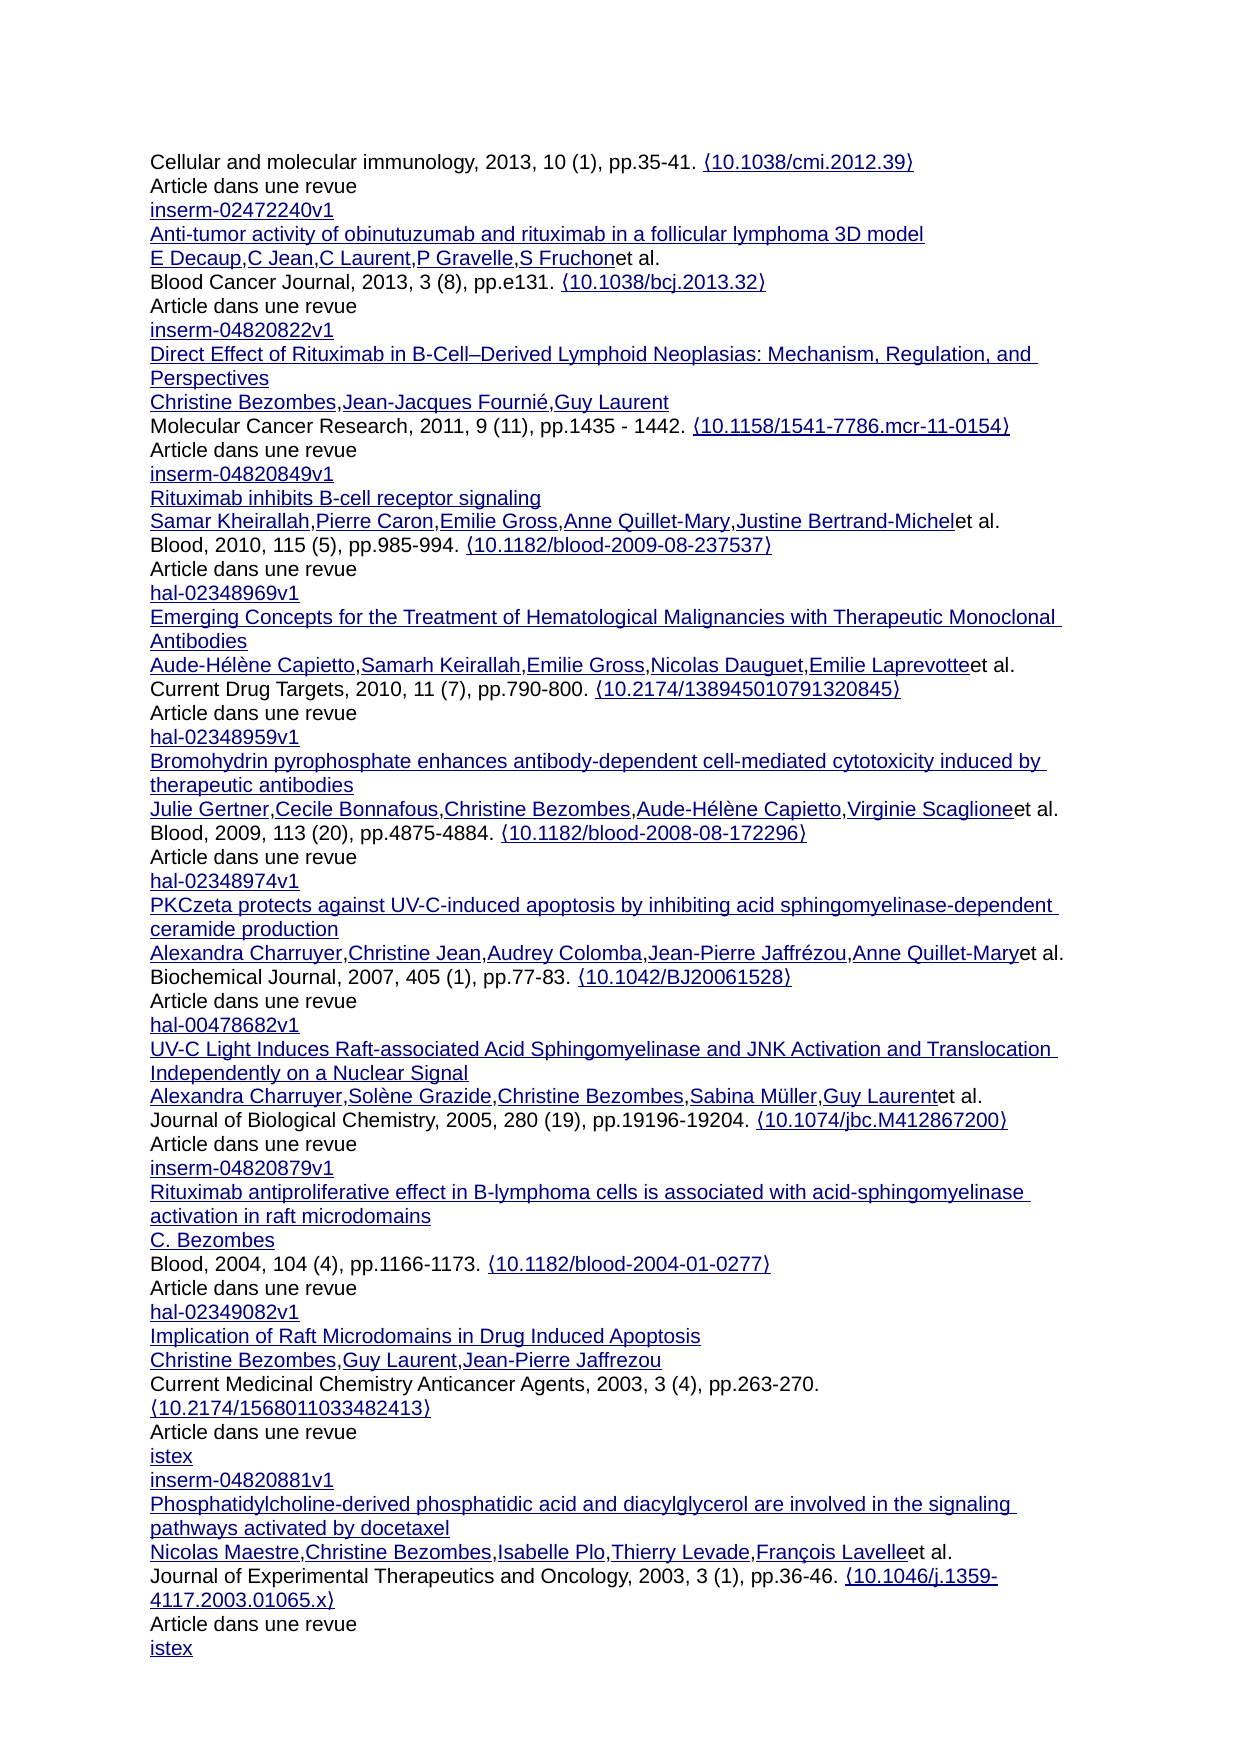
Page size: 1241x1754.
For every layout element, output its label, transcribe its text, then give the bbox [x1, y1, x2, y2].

table_cell Cellular and molecular immunology, 2013, 10 (1), pp.35-41. ⟨10.1038/cmi.2012.39⟩ Article dans une revue inserm-02472240v1 [150, 150, 1090, 222]
table_cell Emerging Concepts for the Treatment of Hematological Malignancies with Therapeutic Monoclonal Antibodies Aude-Hélène Capietto,Samarh Keirallah,Emilie Gross,Nicolas Dauguet,Emilie Laprevotteet al. Current Drug Targets, 2010, 11 (7), pp.790-800. ⟨10.2174/138945010791320845⟩ Article dans une revue hal-02348959v1 [150, 605, 1090, 749]
table_cell Rituximab antiproliferative effect in B-lymphoma cells is associated with acid-sphingomyelinase activation in raft microdomains C. Bezombes Blood, 2004, 104 (4), pp.1166-1173. ⟨10.1182/blood-2004-01-0277⟩ Article dans une revue hal-02349082v1 [150, 1180, 1090, 1324]
table_cell Anti-tumor activity of obinutuzumab and rituximab in a follicular lymphoma 3D model E Decaup,C Jean,C Laurent,P Gravelle,S Fruchonet al. Blood Cancer Journal, 2013, 3 (8), pp.e131. ⟨10.1038/bcj.2013.32⟩ Article dans une revue inserm-04820822v1 [150, 222, 1090, 342]
table_cell Direct Effect of Rituximab in B-Cell–Derived Lymphoid Neoplasias: Mechanism, Regulation, and Perspectives Christine Bezombes,Jean-Jacques Fournié,Guy Laurent Molecular Cancer Research, 2011, 9 (11), pp.1435 - 1442. ⟨10.1158/1541-7786.mcr-11-0154⟩ Article dans une revue inserm-04820849v1 [150, 342, 1090, 485]
table_cell Implication of Raft Microdomains in Drug Induced Apoptosis Christine Bezombes,Guy Laurent,Jean-Pierre Jaffrezou Current Medicinal Chemistry Anticancer Agents, 2003, 3 (4), pp.263-270. ⟨10.2174/1568011033482413⟩ Article dans une revue istex inserm-04820881v1 [150, 1324, 1090, 1492]
table_cell Phosphatidylcholine‐derived phosphatidic acid and diacylglycerol are involved in the signaling pathways activated by docetaxel Nicolas Maestre,Christine Bezombes,Isabelle Plo,Thierry Levade,François Lavelleet al. Journal of Experimental Therapeutics and Oncology, 2003, 3 (1), pp.36-46. ⟨10.1046/j.1359-4117.2003.01065.x⟩ Article dans une revue istex [150, 1492, 1090, 1659]
table_cell UV-C Light Induces Raft-associated Acid Sphingomyelinase and JNK Activation and Translocation Independently on a Nuclear Signal Alexandra Charruyer,Solène Grazide,Christine Bezombes,Sabina Müller,Guy Laurentet al. Journal of Biological Chemistry, 2005, 280 (19), pp.19196-19204. ⟨10.1074/jbc.M412867200⟩ Article dans une revue inserm-04820879v1 [150, 1036, 1090, 1180]
table_cell Rituximab inhibits B-cell receptor signaling Samar Kheirallah,Pierre Caron,Emilie Gross,Anne Quillet-Mary,Justine Bertrand-Michelet al. Blood, 2010, 115 (5), pp.985-994. ⟨10.1182/blood-2009-08-237537⟩ Article dans une revue hal-02348969v1 [150, 485, 1090, 605]
table_cell Bromohydrin pyrophosphate enhances antibody-dependent cell-mediated cytotoxicity induced by therapeutic antibodies Julie Gertner,Cecile Bonnafous,Christine Bezombes,Aude-Hélène Capietto,Virginie Scaglioneet al. Blood, 2009, 113 (20), pp.4875-4884. ⟨10.1182/blood-2008-08-172296⟩ Article dans une revue hal-02348974v1 [150, 749, 1090, 893]
table_cell PKCzeta protects against UV-C-induced apoptosis by inhibiting acid sphingomyelinase-dependent ceramide production Alexandra Charruyer,Christine Jean,Audrey Colomba,Jean-Pierre Jaffrézou,Anne Quillet-Maryet al. Biochemical Journal, 2007, 405 (1), pp.77-83. ⟨10.1042/BJ20061528⟩ Article dans une revue hal-00478682v1 [150, 893, 1090, 1036]
